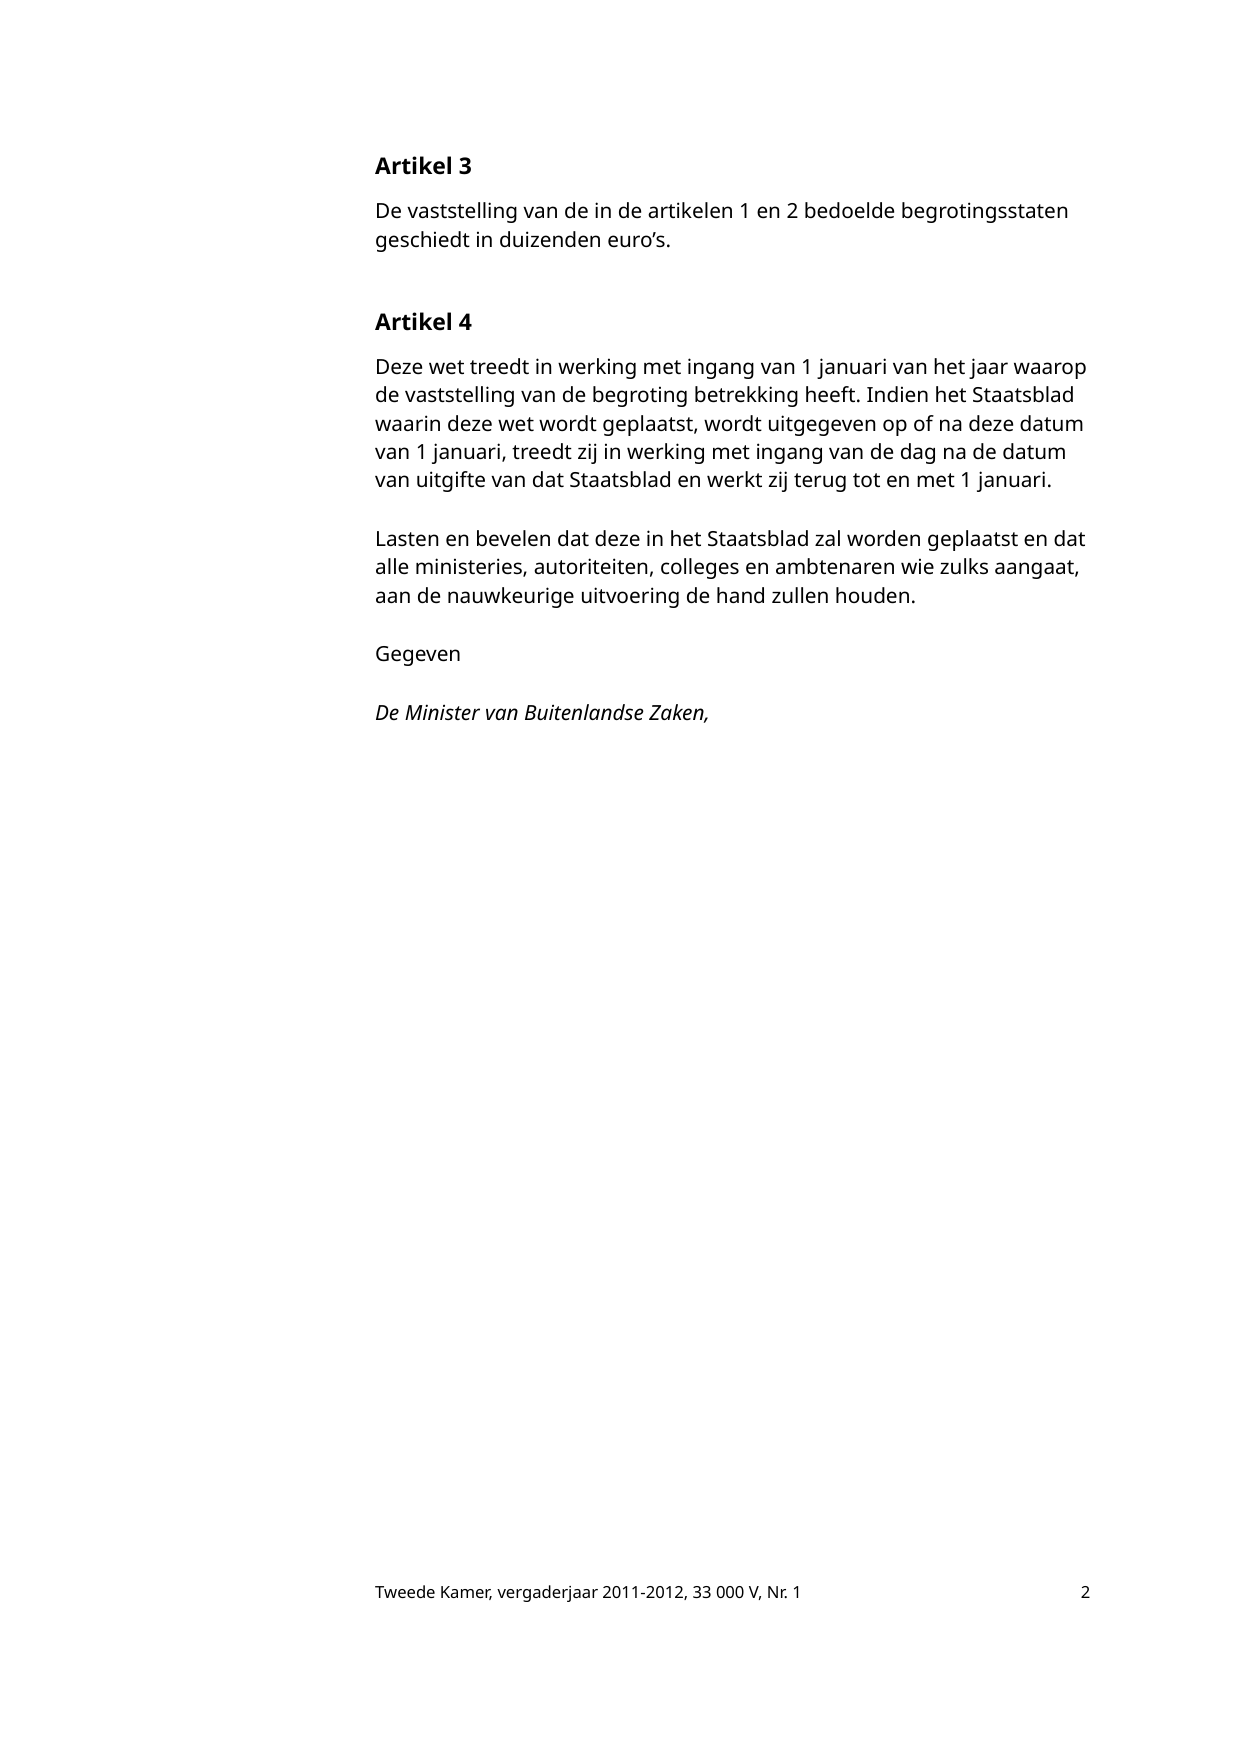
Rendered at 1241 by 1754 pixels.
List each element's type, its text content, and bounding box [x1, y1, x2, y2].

text Gegeven [375, 639, 1090, 668]
subtitle Artikel 4 [375, 306, 1090, 337]
text Lasten en bevelen dat deze in het Staatsblad zal worden geplaatst en dat alle ministeries, autoriteiten, colleges en ambtenaren wie zulks aangaat, aan de nauwkeurige uitvoering de hand zullen houden. [375, 524, 1090, 609]
text Deze wet treedt in werking met ingang van 1 januari van het jaar waarop de vaststelling van de begroting betrekking heeft. Indien het Staatsblad waarin deze wet wordt geplaatst, wordt uitgegeven op of na deze datum van 1 januari, treedt zij in werking met ingang van de dag na de datum van uitgifte van dat Staatsblad en werkt zij terug tot en met 1 januari. [375, 352, 1090, 494]
subtitle Artikel 3 [375, 150, 1090, 181]
text De Minister van Buitenlandse Zaken, [375, 698, 1090, 726]
text De vaststelling van de in de artikelen 1 en 2 bedoelde begrotingsstaten geschiedt in duizenden euro’s. [375, 196, 1090, 253]
